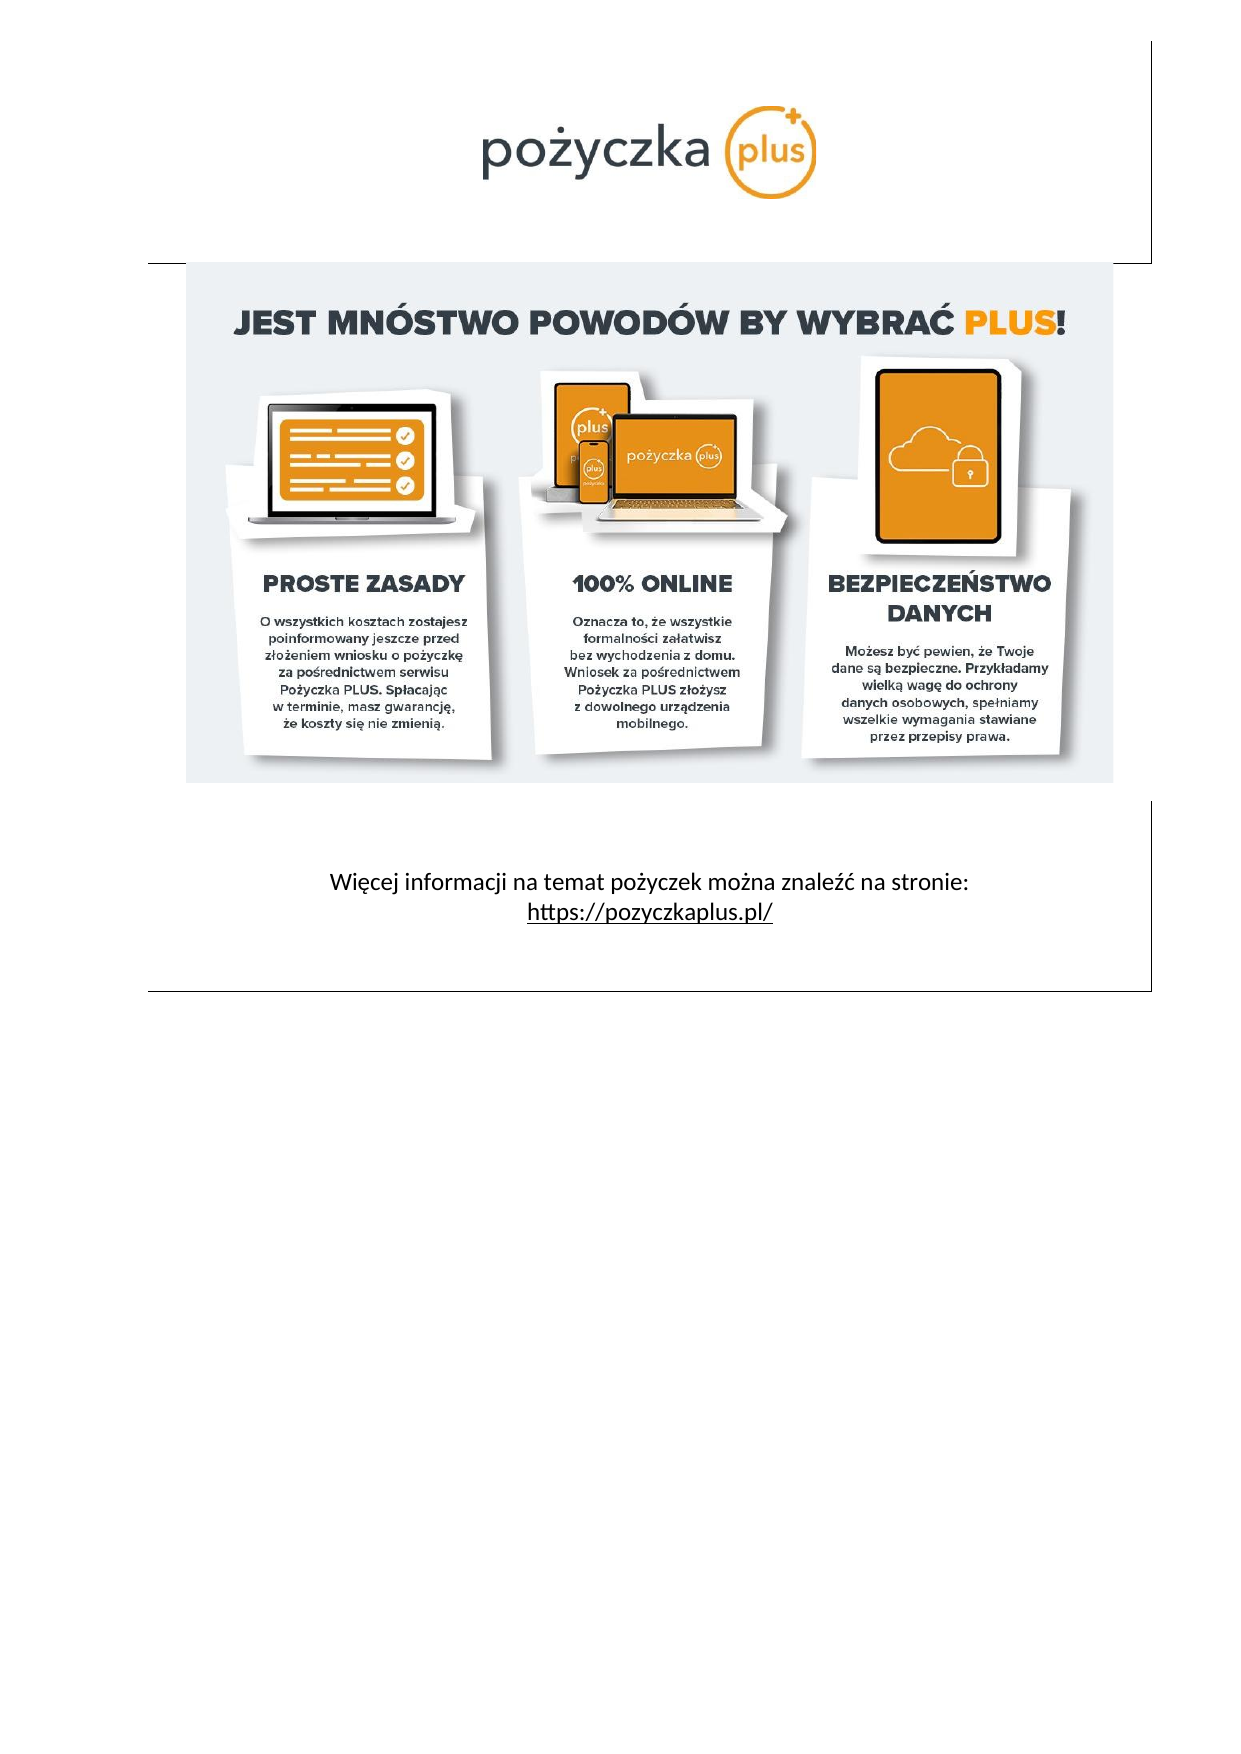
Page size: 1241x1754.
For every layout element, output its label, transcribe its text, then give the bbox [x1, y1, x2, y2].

text Więcej informacji na temat pożyczek można znaleźć na stronie: https://pozyczkaplus.pl/ [148, 801, 1151, 991]
